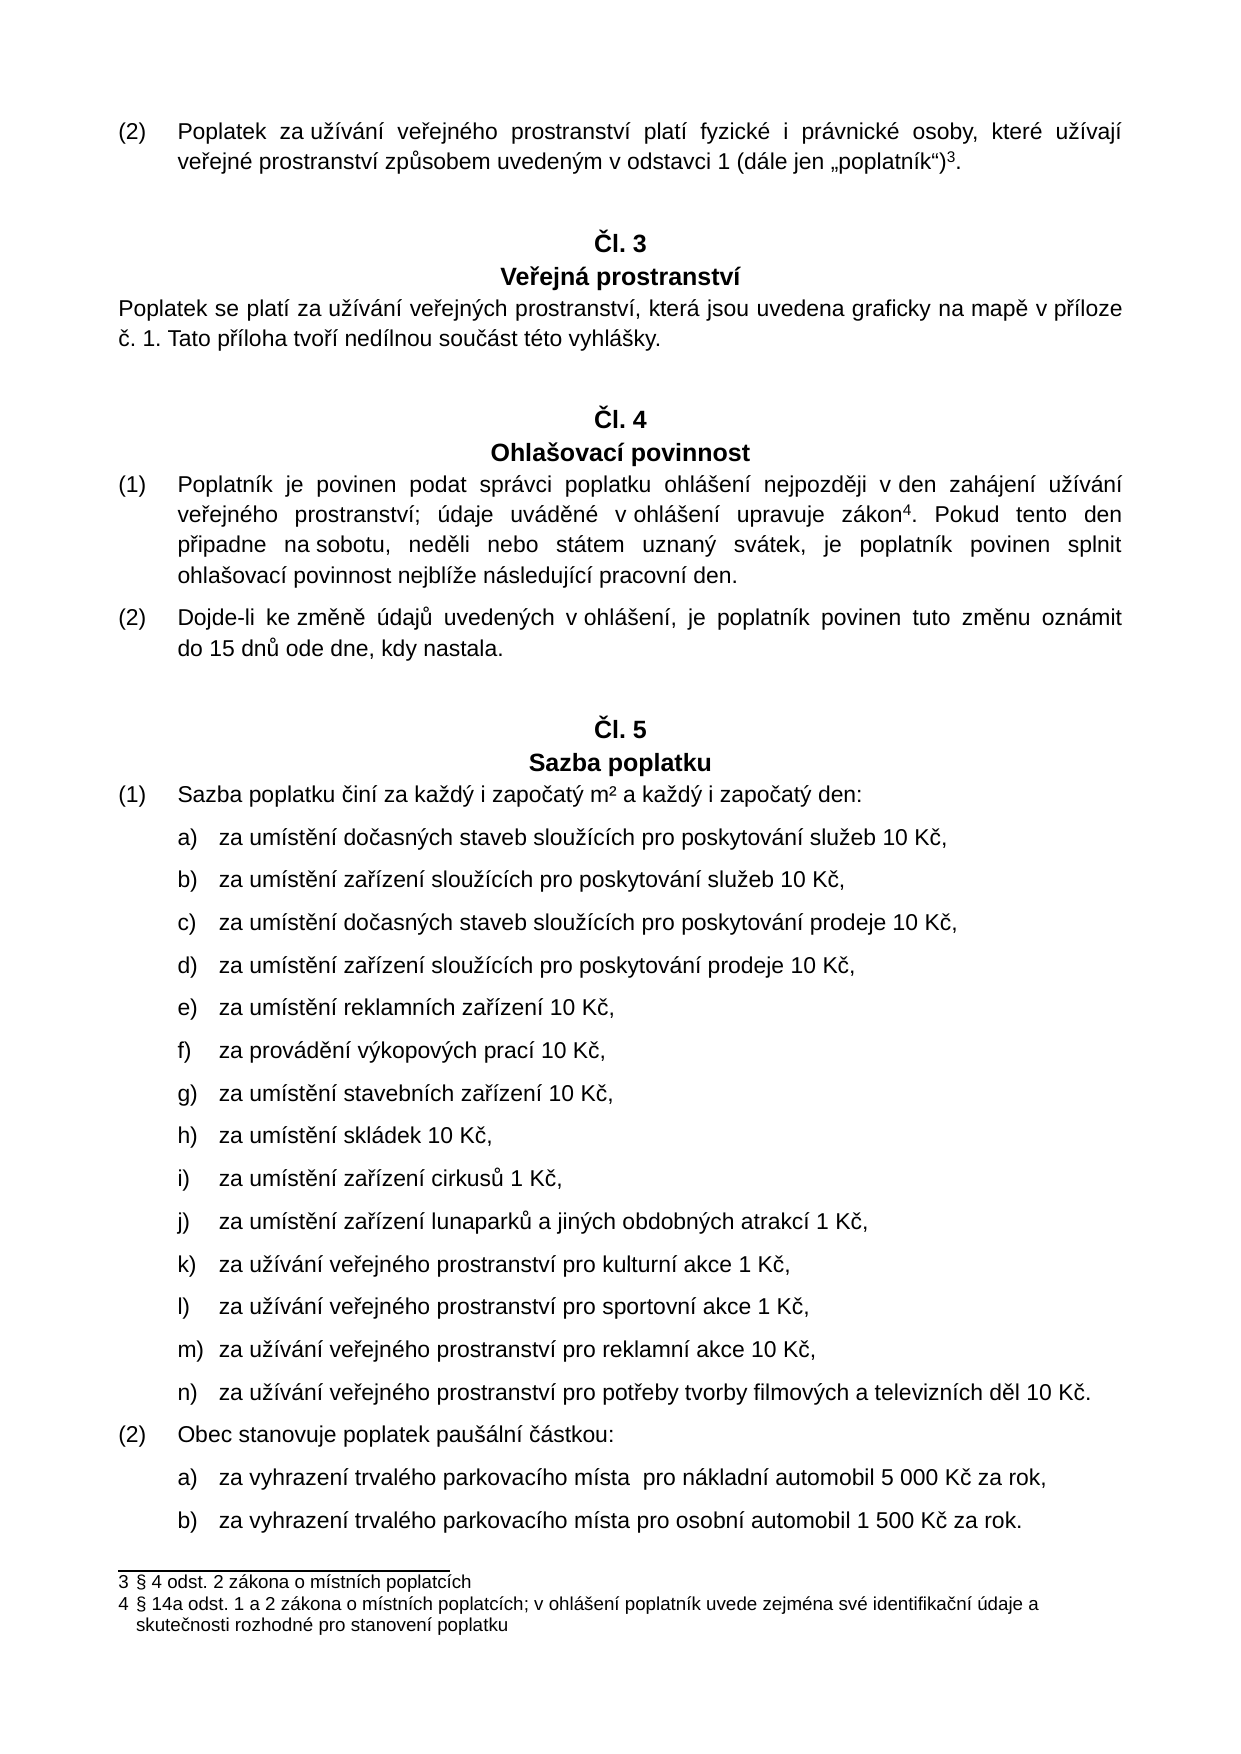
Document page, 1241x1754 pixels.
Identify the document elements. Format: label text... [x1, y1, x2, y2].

list Dojde-li ke změně údajů uvedených v ohlášení, je poplatník povinen tuto změnu oznámit do 15 dnů ode dne, kdy nastala. [118, 604, 1122, 661]
list za vyhrazení trvalého parkovacího místa pro osobní automobil 1 500 Kč za rok. [177, 1507, 1122, 1533]
text Poplatek se platí za užívání veřejných prostranství, která jsou uvedena graficky na mapě v příloze č. 1. Tato příloha tvoří nedílnou součást této vyhlášky. [118, 294, 1122, 351]
list za umístění zařízení sloužících pro poskytování prodeje 10 Kč, [177, 952, 1122, 978]
list za umístění dočasných staveb sloužících pro poskytování služeb 10 Kč, [177, 823, 1122, 850]
list § 4 odst. 2 zákona o místních poplatcích [118, 1571, 1122, 1592]
list § 14a odst. 1 a 2 zákona o místních poplatcích; v ohlášení poplatník uvede zejména své identifikační údaje a skutečnosti rozhodné pro stanovení poplatku [118, 1592, 1122, 1635]
list Sazba poplatku činí za každý i započatý m² a každý i započatý den: [118, 781, 1122, 807]
list za umístění reklamních zařízení 10 Kč, [177, 994, 1122, 1021]
list za užívání veřejného prostranství pro reklamní akce 10 Kč, [177, 1336, 1122, 1362]
list Obec stanovuje poplatek paušální částkou: [118, 1421, 1122, 1448]
subtitle Čl. 5 Sazba poplatku [118, 715, 1122, 777]
list za vyhrazení trvalého parkovacího místa pro nákladní automobil 5 000 Kč za rok, [177, 1464, 1122, 1491]
list za užívání veřejného prostranství pro potřeby tvorby filmových a televizních děl 10 Kč. [177, 1379, 1122, 1405]
list Poplatek za užívání veřejného prostranství platí fyzické i právnické osoby, které užívají veřejné prostranství způsobem uvedeným v odstavci 1 (dále jen „poplatník“). [118, 118, 1122, 175]
list za užívání veřejného prostranství pro kulturní akce 1 Kč, [177, 1251, 1122, 1277]
list za umístění skládek 10 Kč, [177, 1122, 1122, 1149]
list za užívání veřejného prostranství pro sportovní akce 1 Kč, [177, 1293, 1122, 1320]
subtitle Čl. 4 Ohlašovací povinnost [118, 405, 1122, 467]
list za umístění zařízení cirkusů 1 Kč, [177, 1165, 1122, 1192]
list za umístění zařízení sloužících pro poskytování služeb 10 Kč, [177, 866, 1122, 893]
list za umístění dočasných staveb sloužících pro poskytování prodeje 10 Kč, [177, 909, 1122, 935]
list za umístění stavebních zařízení 10 Kč, [177, 1080, 1122, 1106]
list Poplatník je povinen podat správci poplatku ohlášení nejpozději v den zahájení užívání veřejného prostranství; údaje uváděné v ohlášení upravuje zákon. Pokud tento den připadne na sobotu, neděli nebo státem uznaný svátek, je poplatník povinen splnit ohlašovací povinnost nejblíže následující pracovní den. [118, 471, 1122, 588]
list za umístění zařízení lunaparků a jiných obdobných atrakcí 1 Kč, [177, 1208, 1122, 1234]
subtitle Čl. 3 Veřejná prostranství [118, 228, 1122, 290]
list za provádění výkopových prací 10 Kč, [177, 1037, 1122, 1063]
